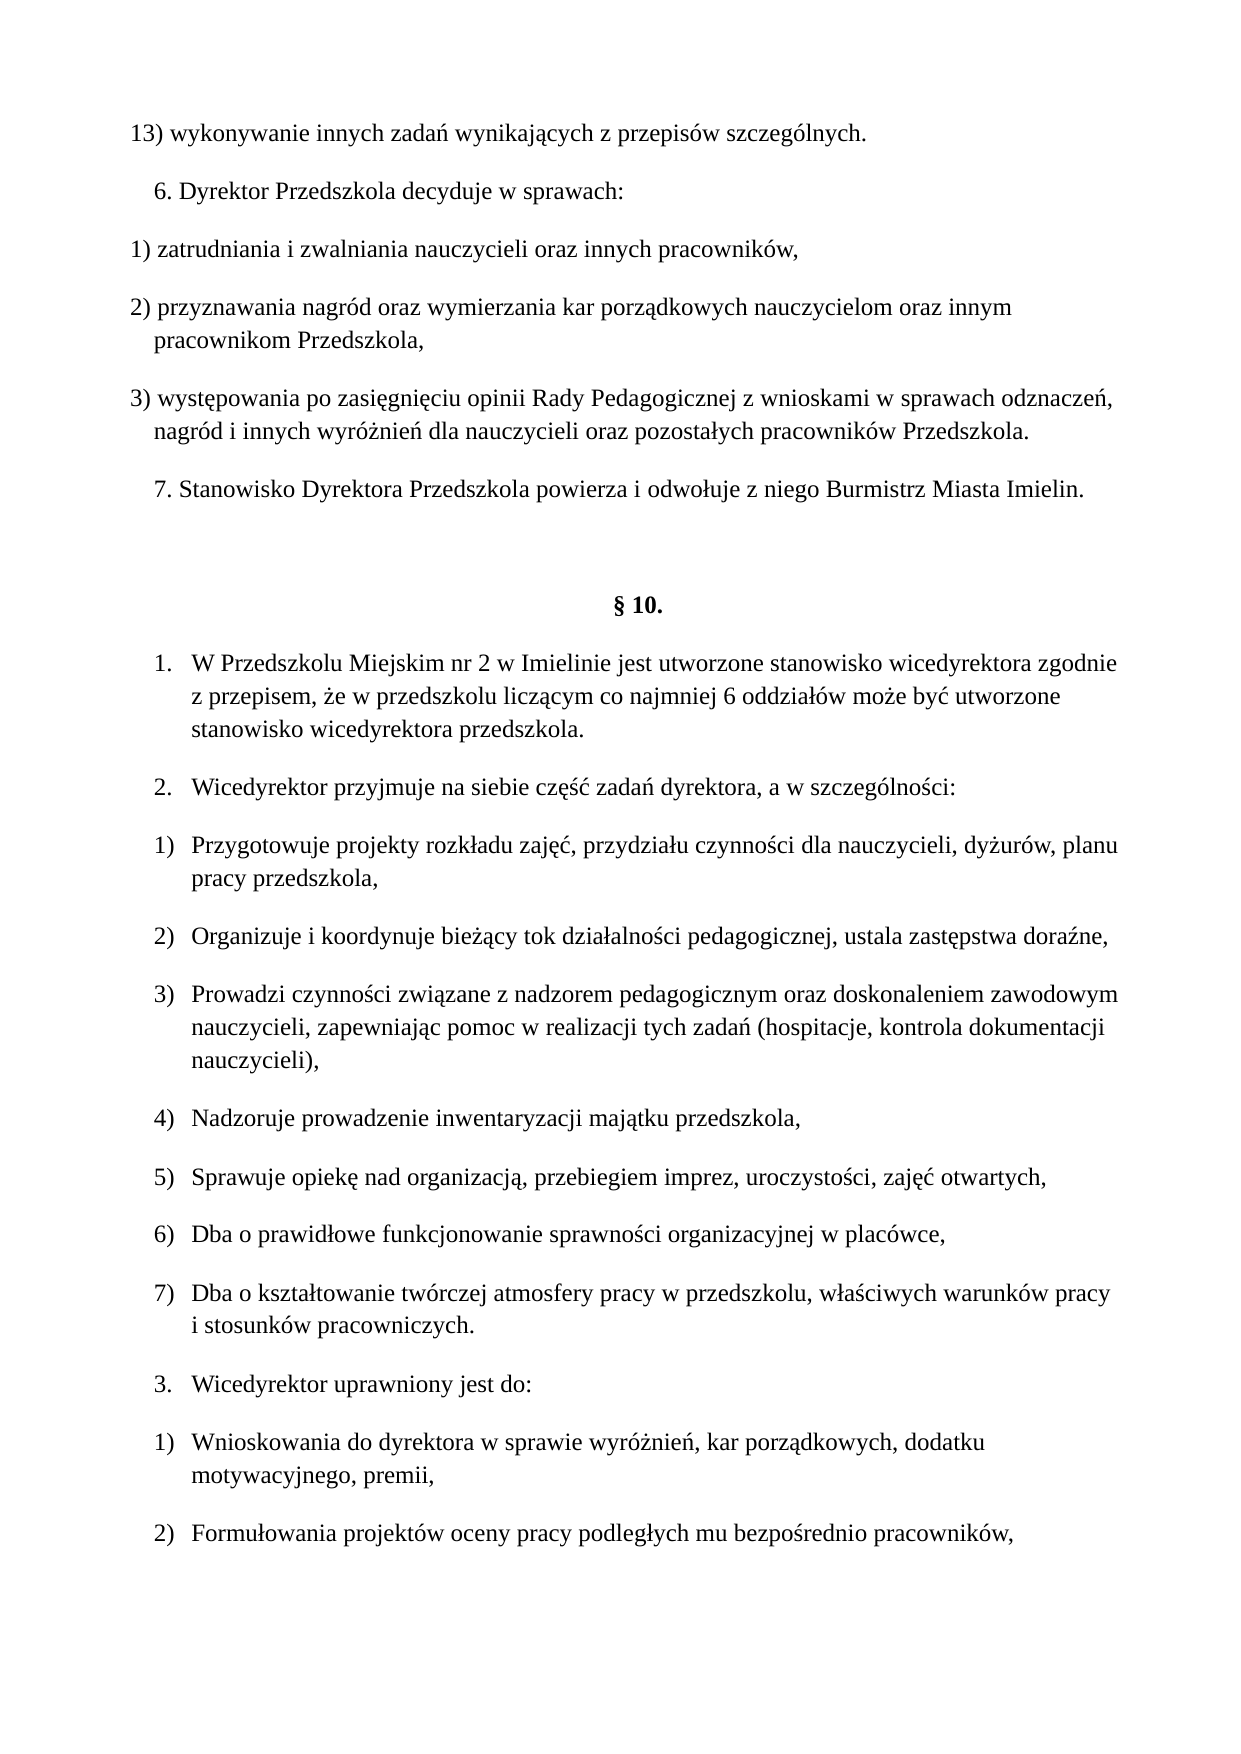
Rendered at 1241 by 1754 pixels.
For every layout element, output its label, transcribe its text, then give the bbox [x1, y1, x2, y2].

list Organizuje i koordynuje bieżący tok działalności pedagogicznej, ustala zastępstwa doraźne, [153, 921, 1122, 950]
list Dba o prawidłowe funkcjonowanie sprawności organizacyjnej w placówce, [153, 1219, 1122, 1248]
list Sprawuje opiekę nad organizacją, przebiegiem imprez, uroczystości, zajęć otwartych, [153, 1162, 1122, 1190]
text § 10. [118, 590, 1122, 619]
list Nadzoruje prowadzenie inwentaryzacji majątku przedszkola, [153, 1103, 1122, 1132]
list Wicedyrektor uprawniony jest do: [153, 1369, 1122, 1397]
list Wnioskowania do dyrektora w sprawie wyróżnień, kar porządkowych, dodatku motywacyjnego, premii, [153, 1427, 1122, 1488]
list Wicedyrektor przyjmuje na siebie część zadań dyrektora, a w szczególności: [153, 772, 1122, 801]
text 1) zatrudniania i zwalniania nauczycieli oraz innych pracowników, [130, 234, 1122, 263]
list Formułowania projektów oceny pracy podległych mu bezpośrednio pracowników, [153, 1518, 1122, 1546]
text 2) przyznawania nagród oraz wymierzania kar porządkowych nauczycielom oraz innym pracownikom Przedszkola, [130, 292, 1122, 354]
text 13) wykonywanie innych zadań wynikających z przepisów szczególnych. [130, 118, 1122, 147]
text 6. Dyrektor Przedszkola decyduje w sprawach: [118, 176, 1122, 205]
text 7. Stanowisko Dyrektora Przedszkola powierza i odwołuje z niego Burmistrz Miasta Imielin. [118, 474, 1122, 503]
text 3) występowania po zasięgnięciu opinii Rady Pedagogicznej z wnioskami w sprawach odznaczeń, nagród i innych wyróżnień dla nauczycieli oraz pozostałych pracowników Przedszkola. [130, 383, 1122, 445]
list Dba o kształtowanie twórczej atmosfery pracy w przedszkolu, właściwych warunków pracy i stosunków pracowniczych. [153, 1278, 1122, 1339]
list W Przedszkolu Miejskim nr 2 w Imielinie jest utworzone stanowisko wicedyrektora zgodnie z przepisem, że w przedszkolu liczącym co najmniej 6 oddziałów może być utworzone stanowisko wicedyrektora przedszkola. [153, 648, 1122, 743]
list Prowadzi czynności związane z nadzorem pedagogicznym oraz doskonaleniem zawodowym nauczycieli, zapewniając pomoc w realizacji tych zadań (hospitacje, kontrola dokumentacji nauczycieli), [153, 979, 1122, 1074]
list Przygotowuje projekty rozkładu zajęć, przydziału czynności dla nauczycieli, dyżurów, planu pracy przedszkola, [153, 830, 1122, 892]
